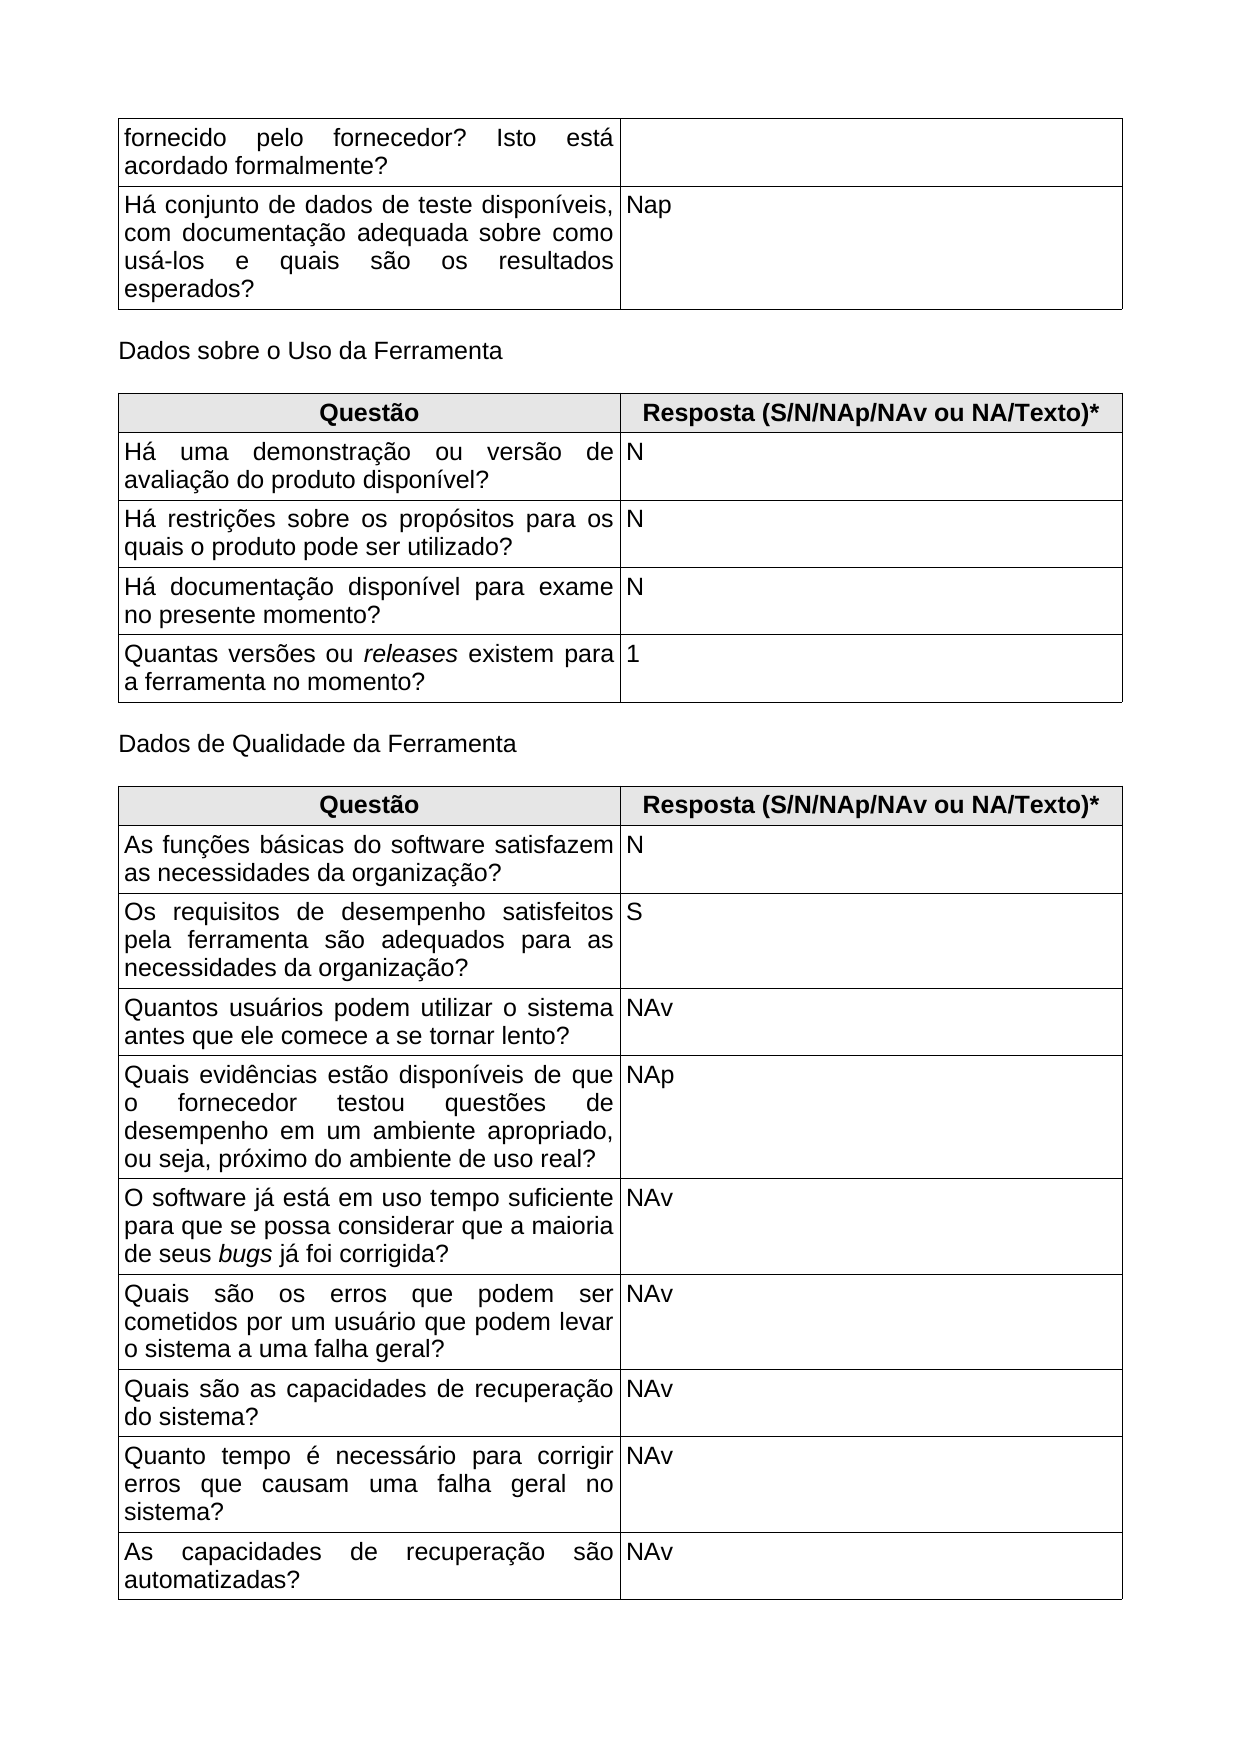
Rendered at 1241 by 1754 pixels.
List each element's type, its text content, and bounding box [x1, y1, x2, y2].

table_cell Quantas versões ou releases existem para a ferramenta no momento? [119, 635, 620, 702]
table_cell Há restrições sobre os propósitos para os quais o produto pode ser utilizado? [119, 501, 620, 567]
table_cell As capacidades de recuperação são automatizadas? [119, 1533, 620, 1599]
table_cell Quais são as capacidades de recuperação do sistema? [119, 1370, 620, 1436]
table_cell N [621, 826, 1122, 892]
table_cell N [621, 433, 1122, 499]
table_header Resposta (S/N/NAp/NAv ou NA/Texto)* [621, 394, 1122, 432]
table_cell N [621, 568, 1122, 634]
text Dados sobre o Uso da Ferramenta [118, 337, 1122, 365]
table_cell NAv [621, 1275, 1122, 1369]
table_cell Os requisitos de desempenho satisfeitos pela ferramenta são adequados para as necessidades da organização? [119, 894, 620, 988]
text Dados de Qualidade da Ferramenta [118, 730, 1122, 758]
table_cell NAv [621, 1437, 1122, 1532]
table_cell NAv [621, 1179, 1122, 1274]
table_cell fornecido pelo fornecedor? Isto está acordado formalmente? [119, 119, 620, 186]
table_header Questão [119, 787, 620, 825]
table_cell NAv [621, 1370, 1122, 1436]
table_cell Quais evidências estão disponíveis de que o fornecedor testou questões de desempenho em um ambiente apropriado, ou seja, próximo do ambiente de uso real? [119, 1056, 620, 1178]
table_cell Há conjunto de dados de teste disponíveis, com documentação adequada sobre como usá-los e quais são os resultados esperados? [119, 187, 620, 309]
table_cell Quais são os erros que podem ser cometidos por um usuário que podem levar o sistema a uma falha geral? [119, 1275, 620, 1369]
table_cell Há documentação disponível para exame no presente momento? [119, 568, 620, 634]
table_header Questão [119, 394, 620, 432]
table_cell NAv [621, 1533, 1122, 1599]
table_cell NAp [621, 1056, 1122, 1178]
table_header Resposta (S/N/NAp/NAv ou NA/Texto)* [621, 787, 1122, 825]
table_cell Quanto tempo é necessário para corrigir erros que causam uma falha geral no sistema? [119, 1437, 620, 1532]
table_cell 1 [621, 635, 1122, 702]
table_cell As funções básicas do software satisfazem as necessidades da organização? [119, 826, 620, 892]
table_cell Há uma demonstração ou versão de avaliação do produto disponível? [119, 433, 620, 499]
table_cell Quantos usuários podem utilizar o sistema antes que ele comece a se tornar lento? [119, 989, 620, 1055]
table_cell [621, 119, 1122, 186]
table_cell NAv [621, 989, 1122, 1055]
table_cell S [621, 894, 1122, 988]
table_cell Nap [621, 187, 1122, 309]
table_cell O software já está em uso tempo suficiente para que se possa considerar que a maioria de seus bugs já foi corrigida? [119, 1179, 620, 1274]
table_cell N [621, 501, 1122, 567]
